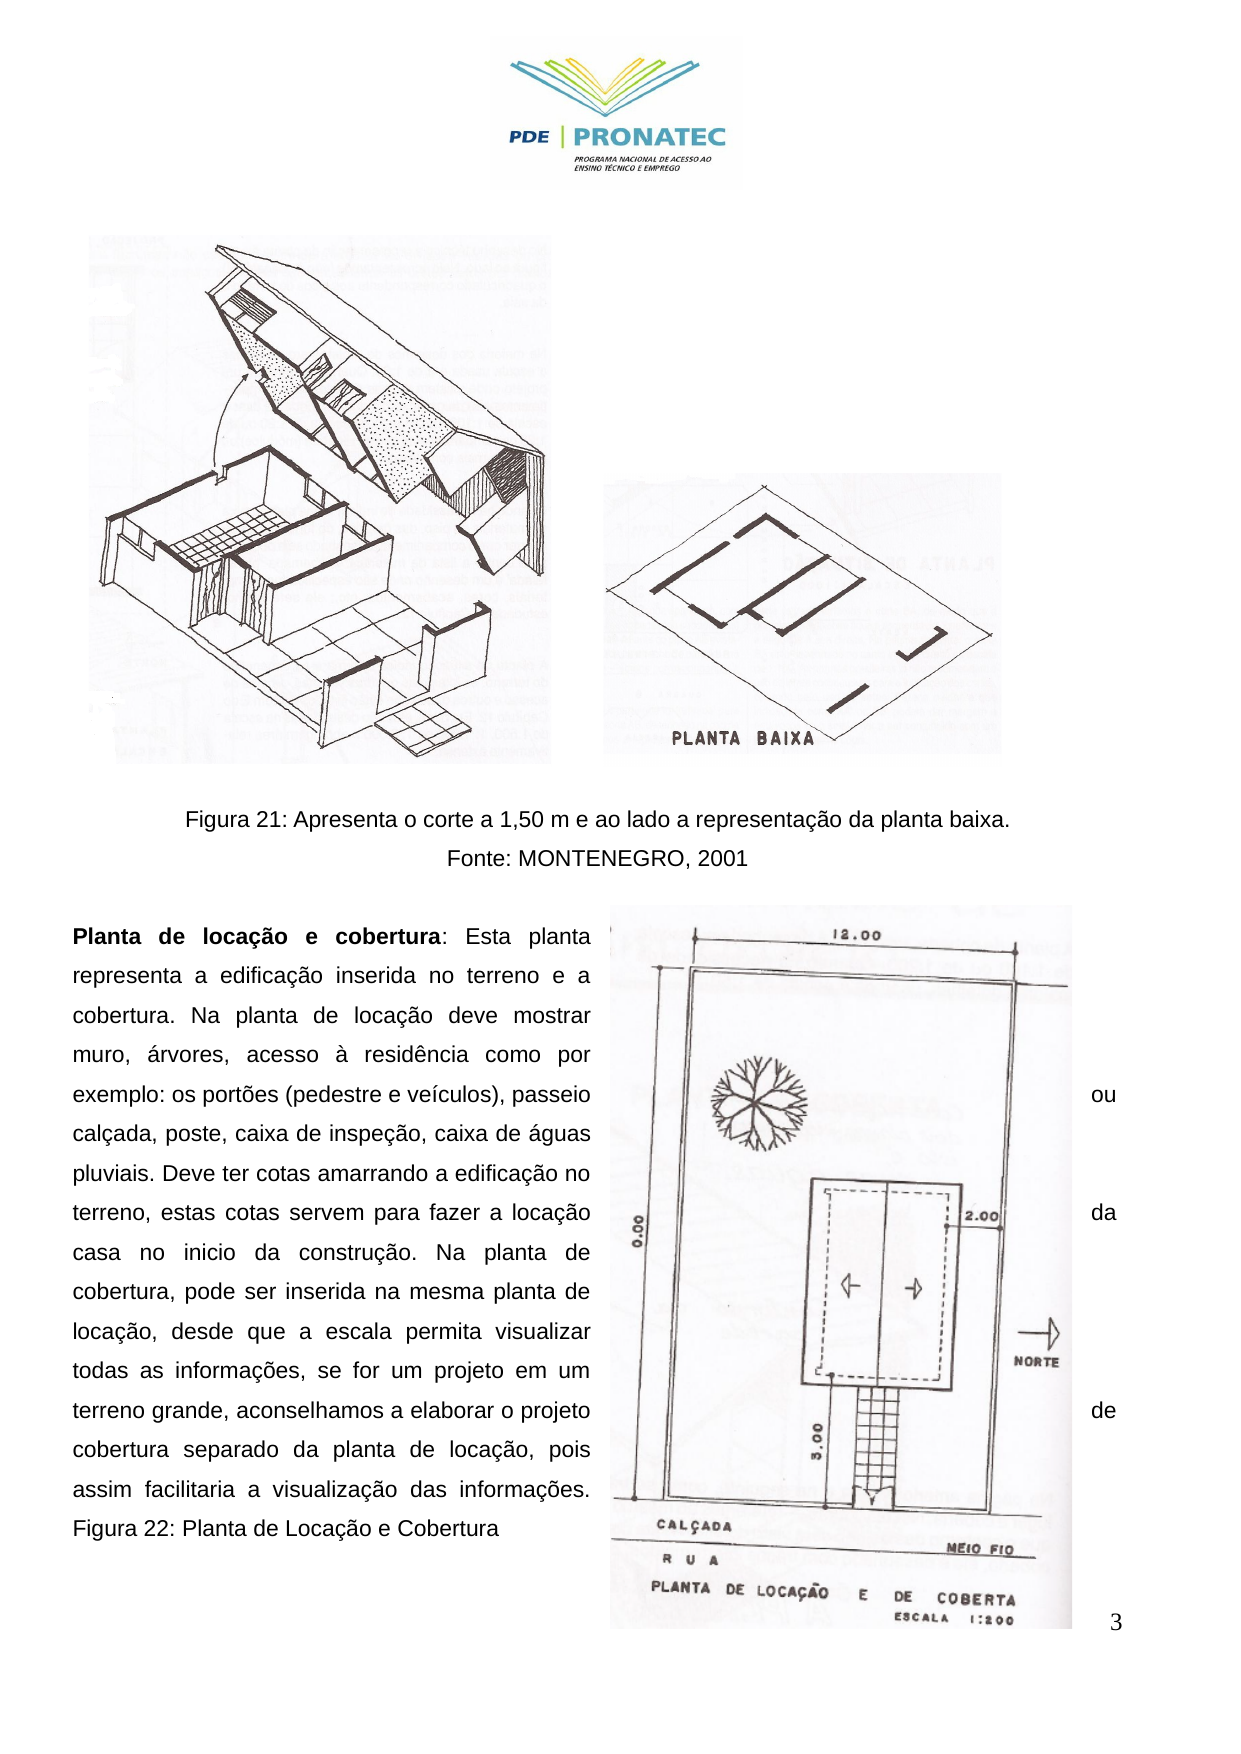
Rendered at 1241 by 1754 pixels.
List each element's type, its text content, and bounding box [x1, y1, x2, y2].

picture [610, 905, 1073, 1629]
picture [603, 473, 1002, 767]
text Planta de locação e cobertura: Esta planta representa a edificação inserida no terreno e a cobertura. Na planta de locação deve mostrar muro, árvores, acesso à residência como por exemplo: os portões (pedestre e veículos), passeio ou calçada, poste, caixa de inspeção, caixa de águas pluviais. Deve ter cotas amarrando a edificação no terreno, estas cotas servem para fazer a locação da casa no inicio da construção. Na planta de cobertura, pode ser inserida na mesma planta de locação, desde que a escala permita visualizar todas as informações, se for um projeto em um terreno grande, aconselhamos a elaborar o projeto de cobertura separado da planta de locação, pois assim facilitaria a visualização das informações. Figura 22: Planta de Locação e Cobertura [1073, 923, 1123, 1541]
text Figura 21: Apresenta o corte a 1,50 m e ao lado a representação da planta baixa. [72, 806, 1123, 833]
text Fonte: MONTENEGRO, 2001 [72, 845, 1123, 872]
picture [490, 36, 743, 190]
text Planta de locação e cobertura: Esta planta representa a edificação inserida no terreno e a cobertura. Na planta de locação deve mostrar muro, árvores, acesso à residência como por exemplo: os portões (pedestre e veículos), passeio ou calçada, poste, caixa de inspeção, caixa de águas pluviais. Deve ter cotas amarrando a edificação no terreno, estas cotas servem para fazer a locação da casa no inicio da construção. Na planta de cobertura, pode ser inserida na mesma planta de locação, desde que a escala permita visualizar todas as informações, se for um projeto em um terreno grande, aconselhamos a elaborar o projeto de cobertura separado da planta de locação, pois assim facilitaria a visualização das informações. Figura 22: Planta de Locação e Cobertura [72, 923, 609, 1541]
picture [88, 235, 552, 767]
